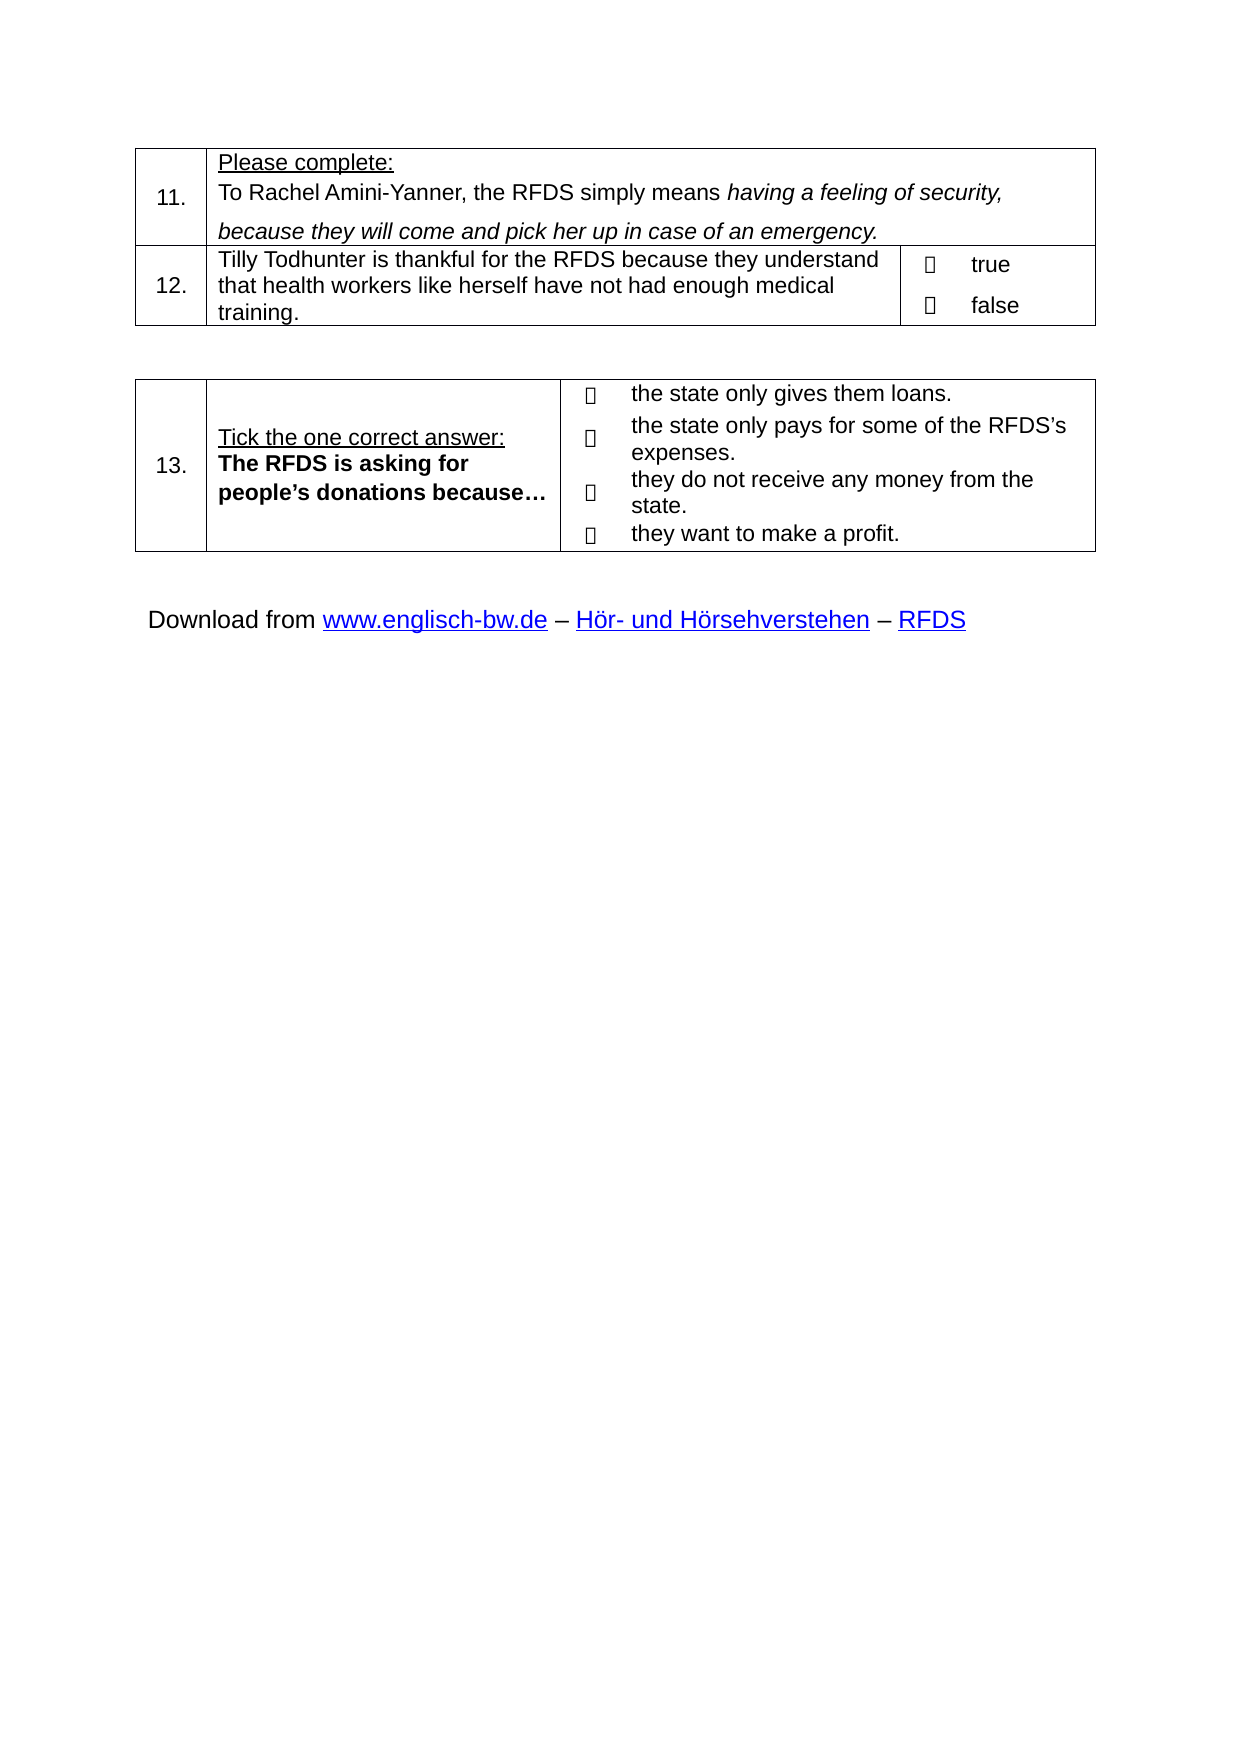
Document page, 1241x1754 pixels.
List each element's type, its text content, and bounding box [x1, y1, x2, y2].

table_cell Please complete: To Rachel Amini-Yanner, the RFDS simply means having a feeling of security, because they will come and pick her up in case of an emergency. [207, 149, 1095, 245]
table_cell 12. [136, 246, 206, 325]
table_cell Tilly Todhunter is thankful for the RFDS because they understand that health workers like herself have not had enough medical training. [207, 246, 900, 325]
text Download from www.englisch-bw.de – Hör- und Hörsehverstehen – RFDS [148, 605, 1093, 634]
table_cell  [901, 284, 959, 325]
table_header 13. [136, 380, 206, 551]
table_cell  [561, 519, 619, 551]
table_cell true [959, 246, 1095, 284]
table_header Tick the one correct answer: The RFDS is asking for people’s donations because… [207, 380, 560, 551]
table_cell  [561, 465, 619, 519]
table_cell  [901, 246, 959, 284]
table_cell 11. [136, 149, 206, 245]
table_cell they want to make a profit. [620, 519, 1095, 551]
table_header  [561, 380, 619, 411]
table_cell false [959, 284, 1095, 325]
table_cell the state only pays for some of the RFDS’s expenses. [620, 411, 1095, 465]
table_cell they do not receive any money from the state. [620, 465, 1095, 519]
table_cell  [561, 411, 619, 465]
table_header the state only gives them loans. [620, 380, 1095, 411]
